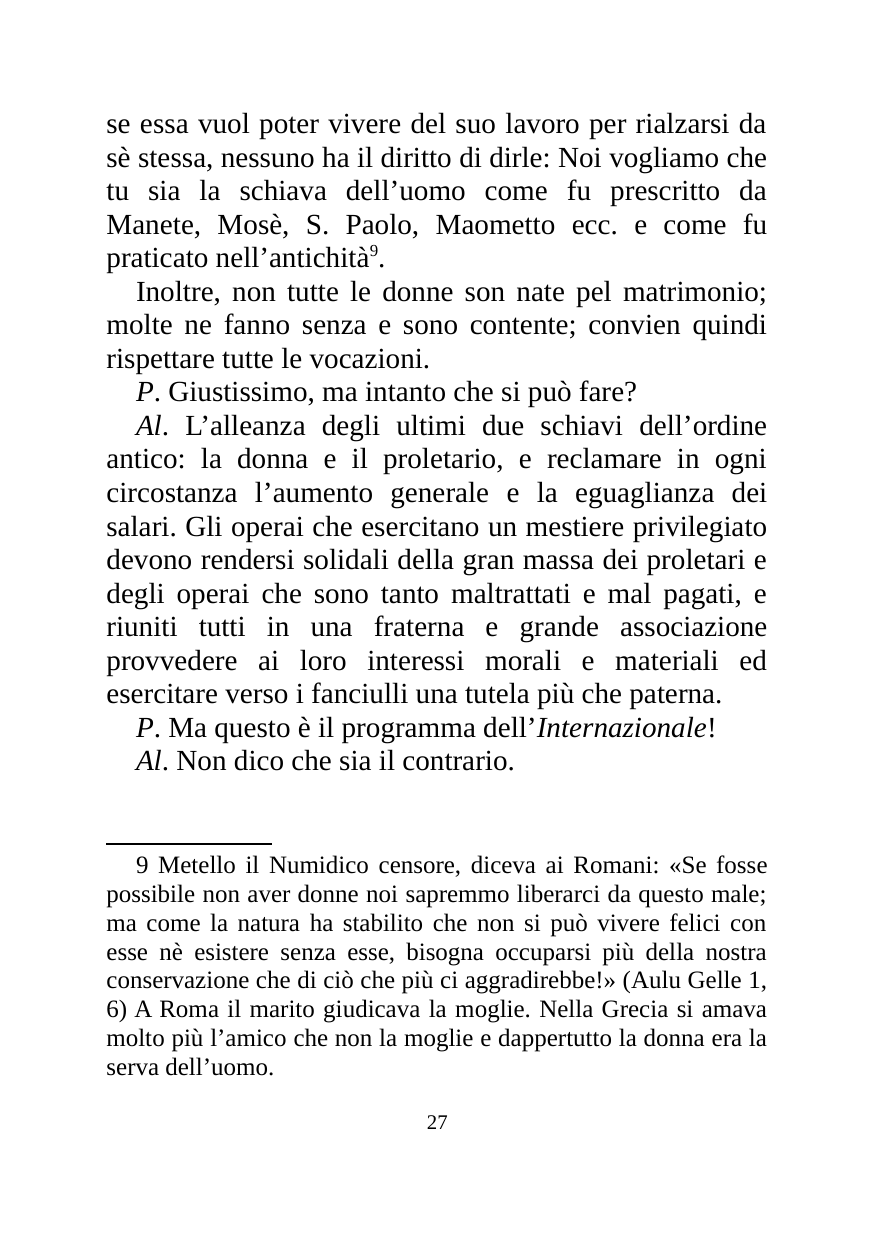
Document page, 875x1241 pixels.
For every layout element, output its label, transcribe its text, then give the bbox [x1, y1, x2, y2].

text Metello il Numidico censore, diceva ai Romani: «Se fosse possibile non aver donne noi sapremmo liberarci da questo male; ma come la natura ha stabilito che non si può vivere felici con esse nè esistere senza esse, bisogna occuparsi più della nostra conservazione che di ciò che più ci aggradirebbe!» (Aulu Gelle 1, 6) A Roma il marito giudicava la moglie. Nella Grecia si amava molto più l’amico che non la moglie e dappertutto la donna era la serva dell’uomo. [106, 850, 768, 1080]
text Inoltre, non tutte le donne son nate pel matrimonio; molte ne fanno senza e sono contente; convien quindi rispettare tutte le vocazioni. [106, 274, 768, 374]
text P. Ma questo è il programma dell’Internazionale! [106, 710, 768, 743]
text Al. Non dico che sia il contrario. [106, 743, 768, 777]
text P. Giustissimo, ma intanto che si può fare? [106, 374, 768, 408]
text se essa vuol poter vivere del suo lavoro per rialzarsi da sè stessa, nessuno ha il diritto di dirle: Noi vogliamo che tu sia la schiava dell’uomo come fu prescritto da Manete, Mosè, S. Paolo, Maometto ecc. e come fu praticato nell’antichità. [106, 106, 768, 274]
text Al. L’alleanza degli ultimi due schiavi dell’ordine antico: la donna e il proletario, e reclamare in ogni circostanza l’aumento generale e la eguaglianza dei salari. Gli operai che esercitano un mestiere privilegiato devono rendersi solidali della gran massa dei proletari e degli operai che sono tanto maltrattati e mal pagati, e riuniti tutti in una fraterna e grande associazione provvedere ai loro interessi morali e materiali ed esercitare verso i fanciulli una tutela più che paterna. [106, 408, 768, 710]
